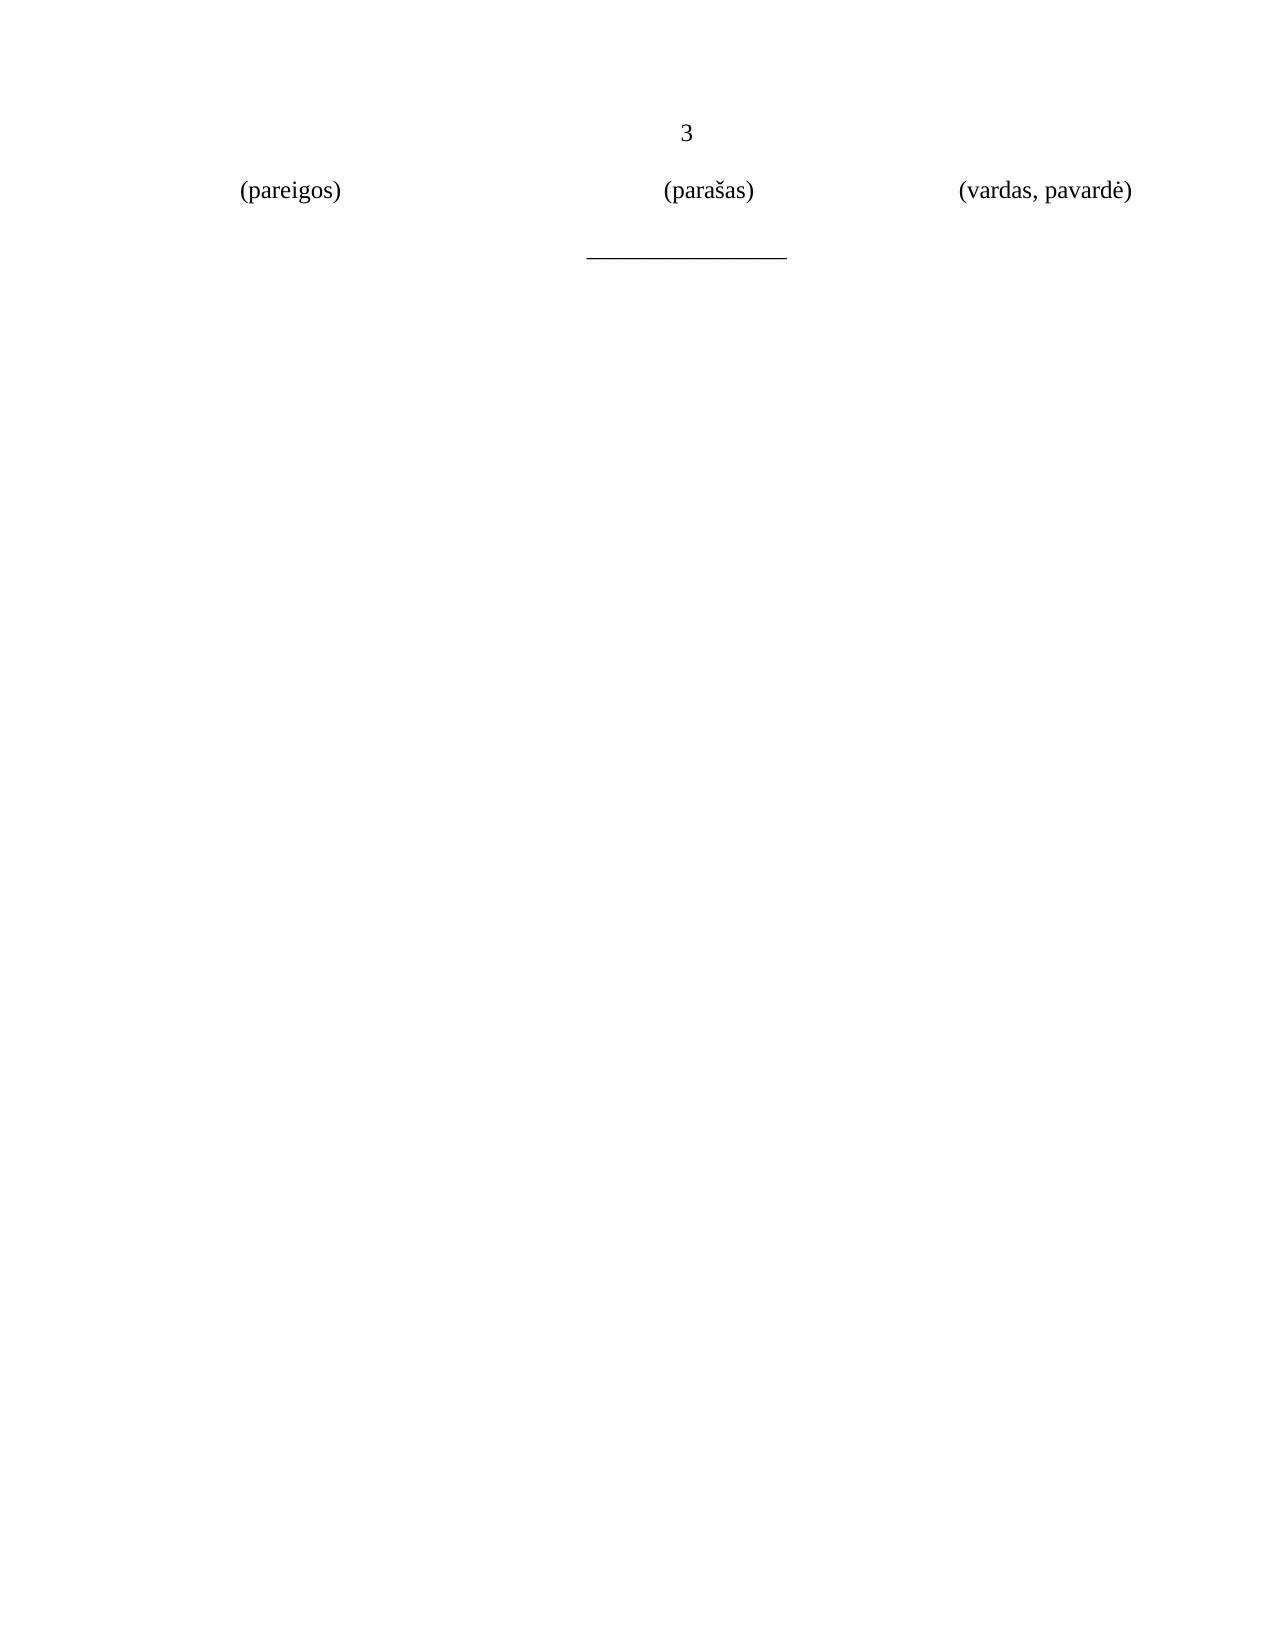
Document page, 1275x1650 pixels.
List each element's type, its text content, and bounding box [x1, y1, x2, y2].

text ________________ [177, 233, 1196, 262]
text (pareigos) (parašas) (vardas, pavardė) [240, 176, 1196, 204]
